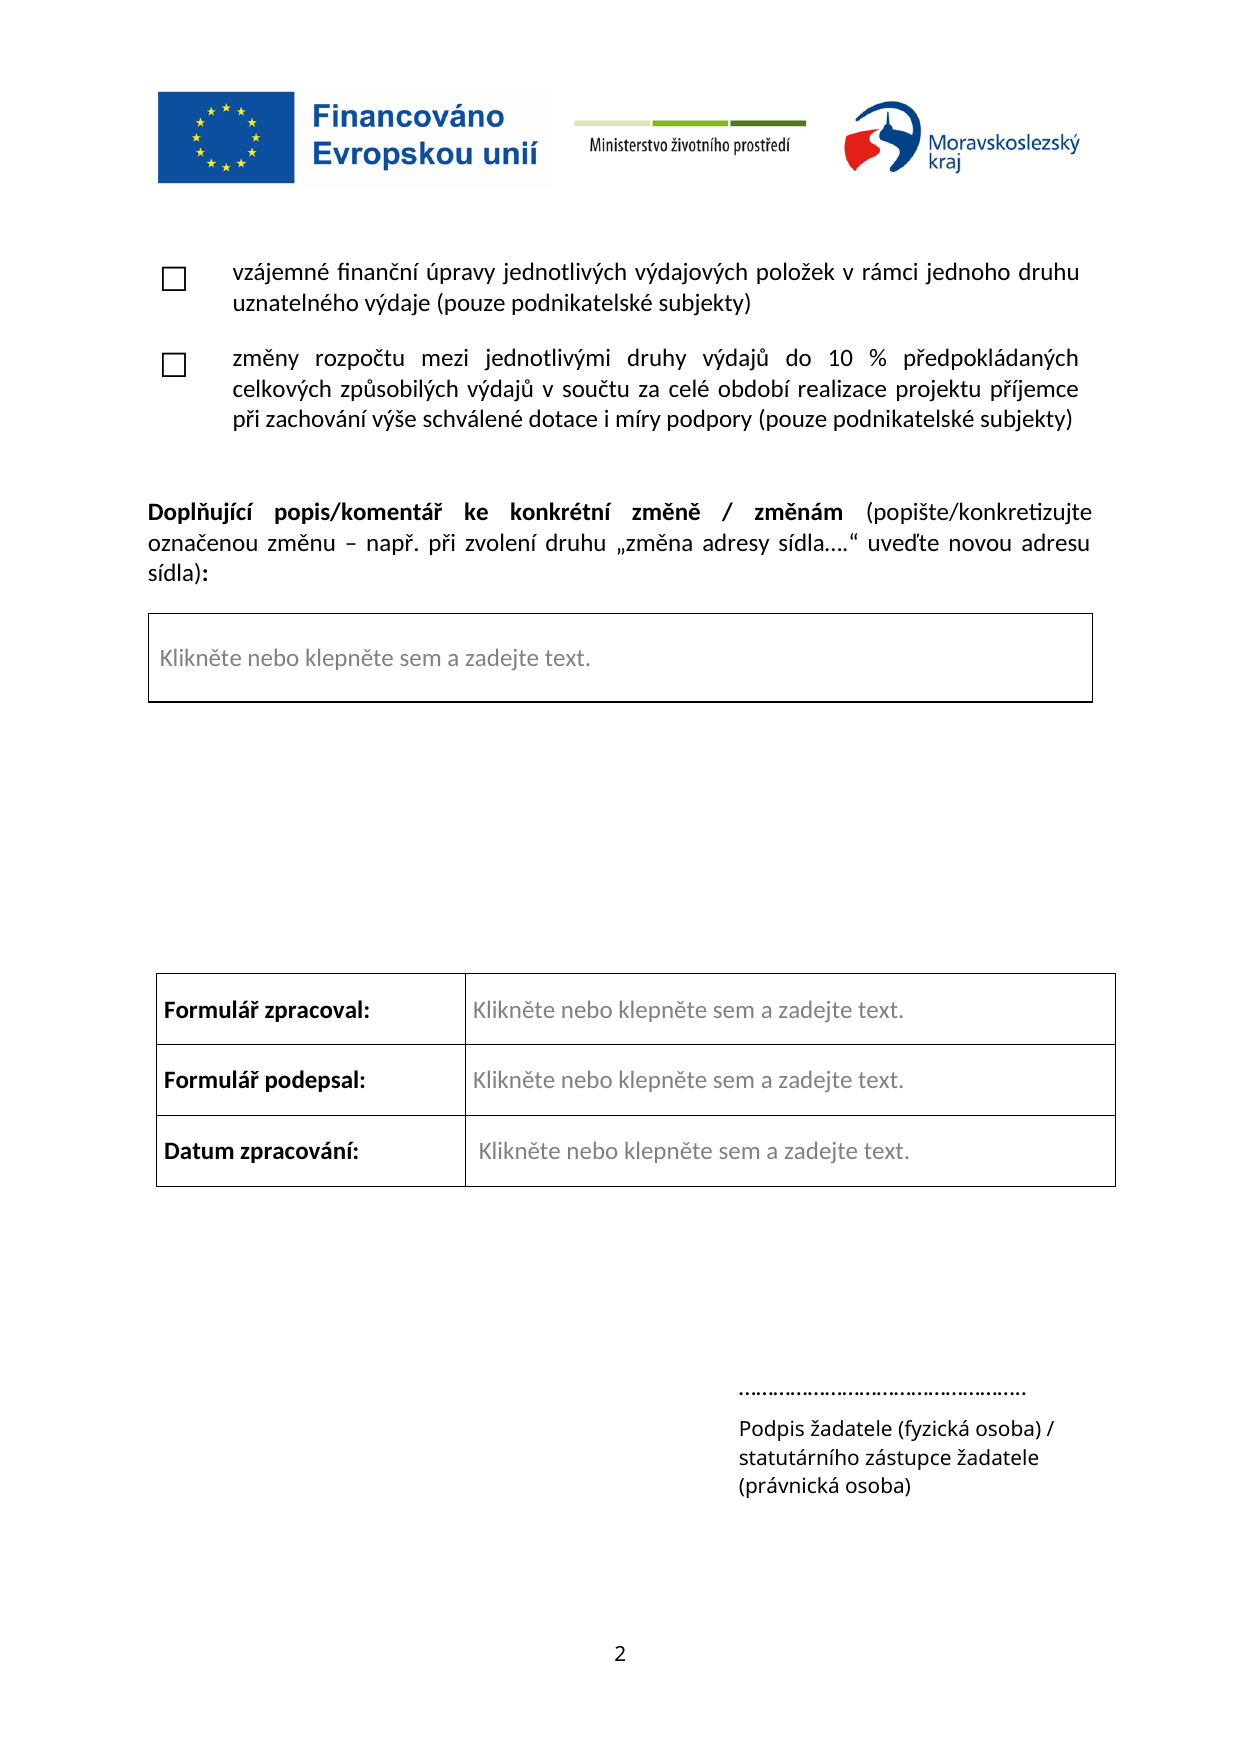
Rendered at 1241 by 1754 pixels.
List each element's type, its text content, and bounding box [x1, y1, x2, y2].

table_header Klikněte nebo klepněte sem a zadejte text. [149, 614, 1092, 701]
table_cell Formulář podepsal: [157, 1045, 465, 1115]
text Podpis žadatele (fyzická osoba) / [665, 1414, 1092, 1443]
table_cell vzájemné finanční úpravy jednotlivých výdajových položek v rámci jednoho druhu uznatelného výdaje (pouze podnikatelské subjekty) [221, 244, 1091, 330]
table_cell Datum zpracování: [157, 1116, 465, 1186]
table_header Formulář zpracoval: [157, 974, 465, 1044]
table_cell Klikněte nebo klepněte sem a zadejte text. [466, 1116, 1115, 1186]
text ………………………………………….. [738, 1371, 1092, 1402]
picture [147, 86, 1094, 189]
table_cell změny rozpočtu mezi jednotlivými druhy výdajů do 10 % předpokládaných celkových způsobilých výdajů v součtu za celé období realizace projektu příjemce při zachování výše schválené dotace i míry podpory (pouze podnikatelské subjekty) [221, 330, 1091, 446]
table_cell ☐ [148, 244, 221, 330]
table_cell Klikněte nebo klepněte sem a zadejte text. [466, 1045, 1115, 1115]
text statutárního zástupce žadatele (právnická osoba) [738, 1443, 1092, 1499]
text Doplňující popis/komentář ke konkrétní změně / změnám (popište/konkretizujte označenou změnu – např. při zvolení druhu „změna adresy sídla….“ uveďte novou adresu sídla): [148, 496, 1092, 588]
table_cell ☐ [148, 330, 221, 446]
table_header Klikněte nebo klepněte sem a zadejte text. [466, 974, 1115, 1044]
